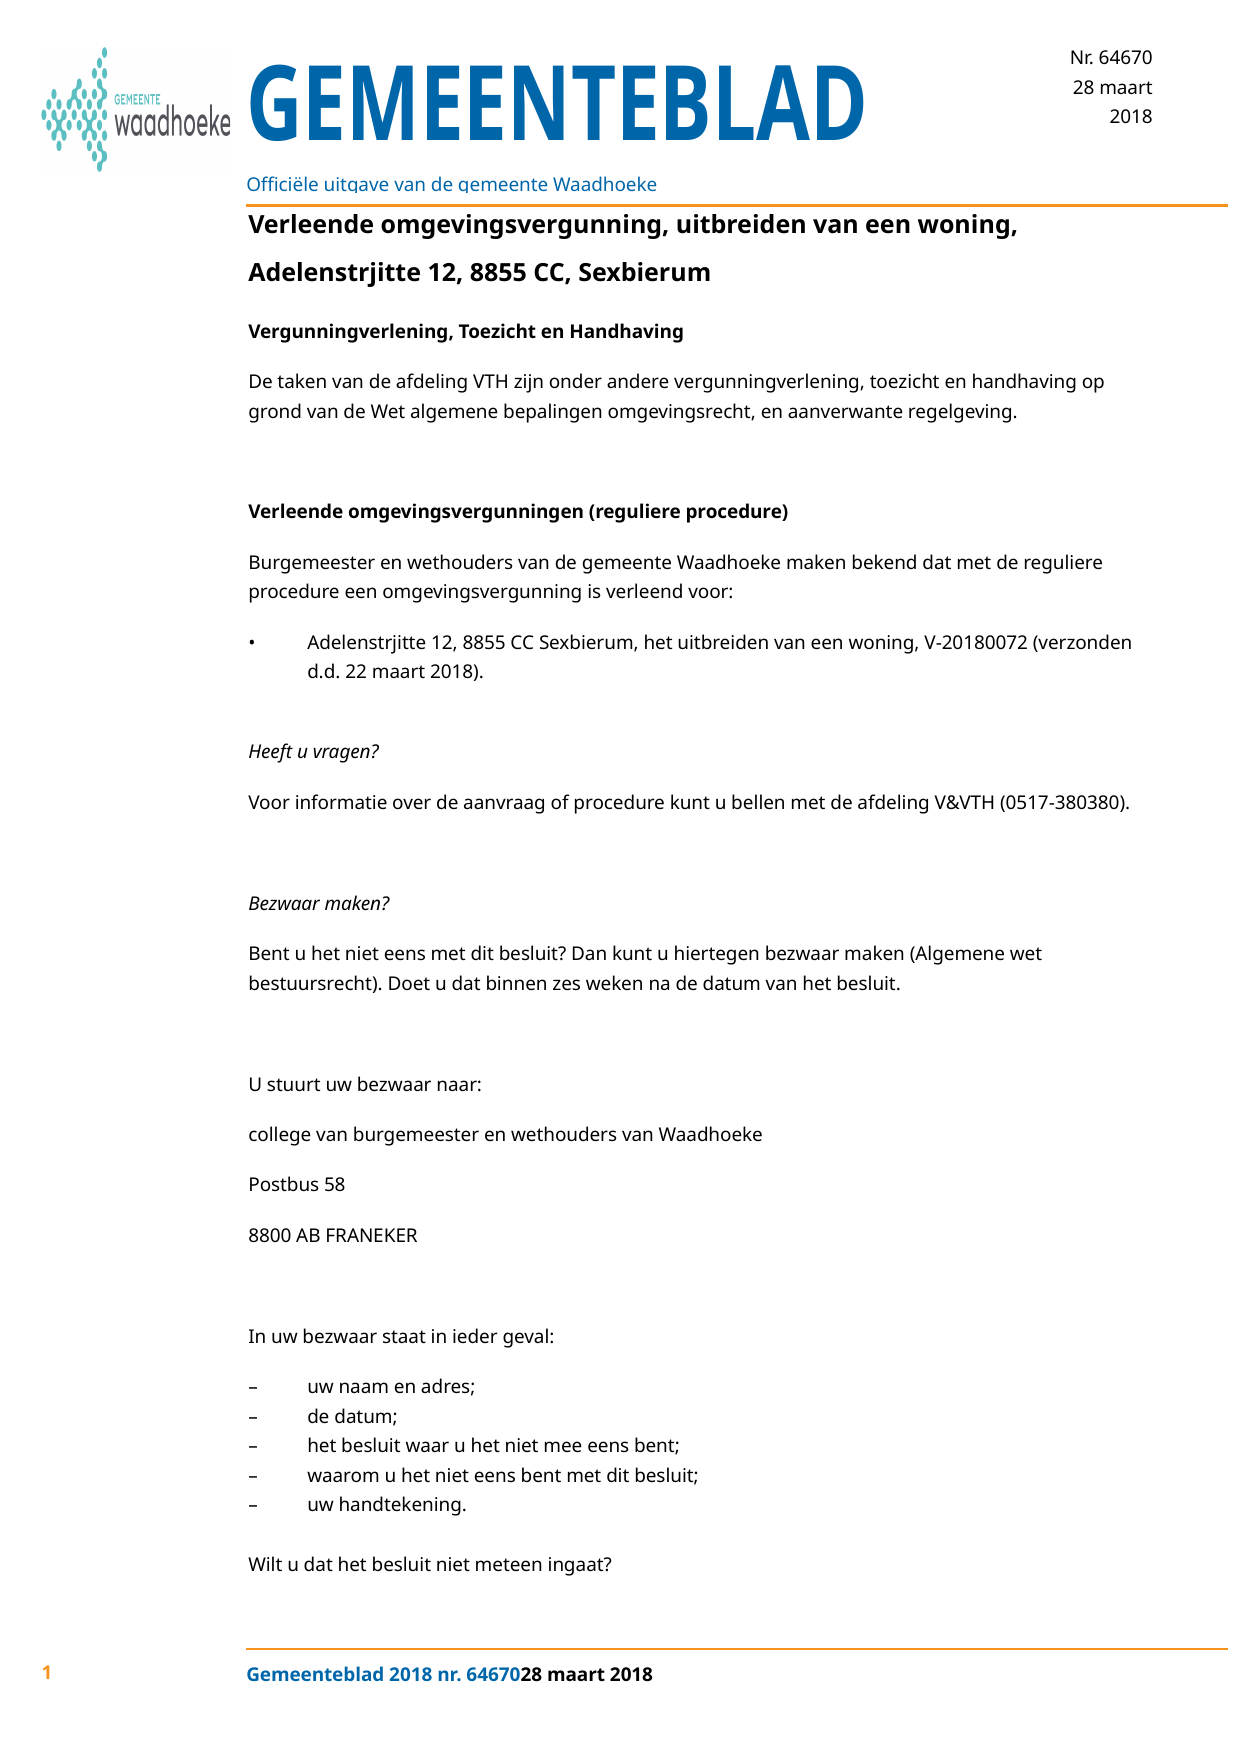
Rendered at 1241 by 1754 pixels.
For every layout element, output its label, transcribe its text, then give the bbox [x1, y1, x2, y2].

text Postbus 58 [248, 1172, 1152, 1197]
list de datum; [248, 1403, 1152, 1429]
text Burgemeester en wethouders van de gemeente Waadhoeke maken bekend dat met de reguliere procedure een omgevingsvergunning is verleend voor: [248, 549, 1152, 604]
text Bezwaar maken? [248, 890, 1152, 916]
list uw handtekening. [248, 1492, 1152, 1517]
list het besluit waar u het niet mee eens bent; [248, 1432, 1152, 1458]
text De taken van de afdeling VTH zijn onder andere vergunningverlening, toezicht en handhaving op grond van de Wet algemene bepalingen omgevingsrecht, en aanverwante regelgeving. [248, 368, 1152, 424]
text U stuurt uw bezwaar naar: [248, 1071, 1152, 1097]
text Wilt u dat het besluit niet meteen ingaat? [248, 1551, 1152, 1577]
list waarom u het niet eens bent met dit besluit; [248, 1462, 1152, 1488]
picture [41, 47, 231, 172]
text Heeft u vragen? [248, 739, 1152, 764]
text 8800 AB FRANEKER [248, 1222, 1152, 1248]
text Voor informatie over de aanvraag of procedure kunt u bellen met de afdeling V&VTH (0517-380380). [248, 789, 1152, 815]
list Adelenstrjitte 12, 8855 CC Sexbierum, het uitbreiden van een woning, V-20180072 (verzonden d.d. 22 maart 2018). [248, 629, 1152, 684]
text In uw bezwaar staat in ieder geval: [248, 1323, 1152, 1349]
text Vergunningverlening, Toezicht en Handhaving [248, 318, 1152, 344]
list uw naam en adres; [248, 1373, 1152, 1399]
text Verleende omgevingsvergunning, uitbreiden van een woning, Adelenstrjitte 12, 8855 CC, Sexbierum [248, 207, 1152, 288]
text college van burgemeester en wethouders van Waadhoeke [248, 1121, 1152, 1147]
text Bent u het niet eens met dit besluit? Dan kunt u hiertegen bezwaar maken (Algemene wet bestuursrecht). Doet u dat binnen zes weken na de datum van het besluit. [248, 940, 1152, 996]
text Verleende omgevingsvergunningen (reguliere procedure) [248, 499, 1152, 524]
